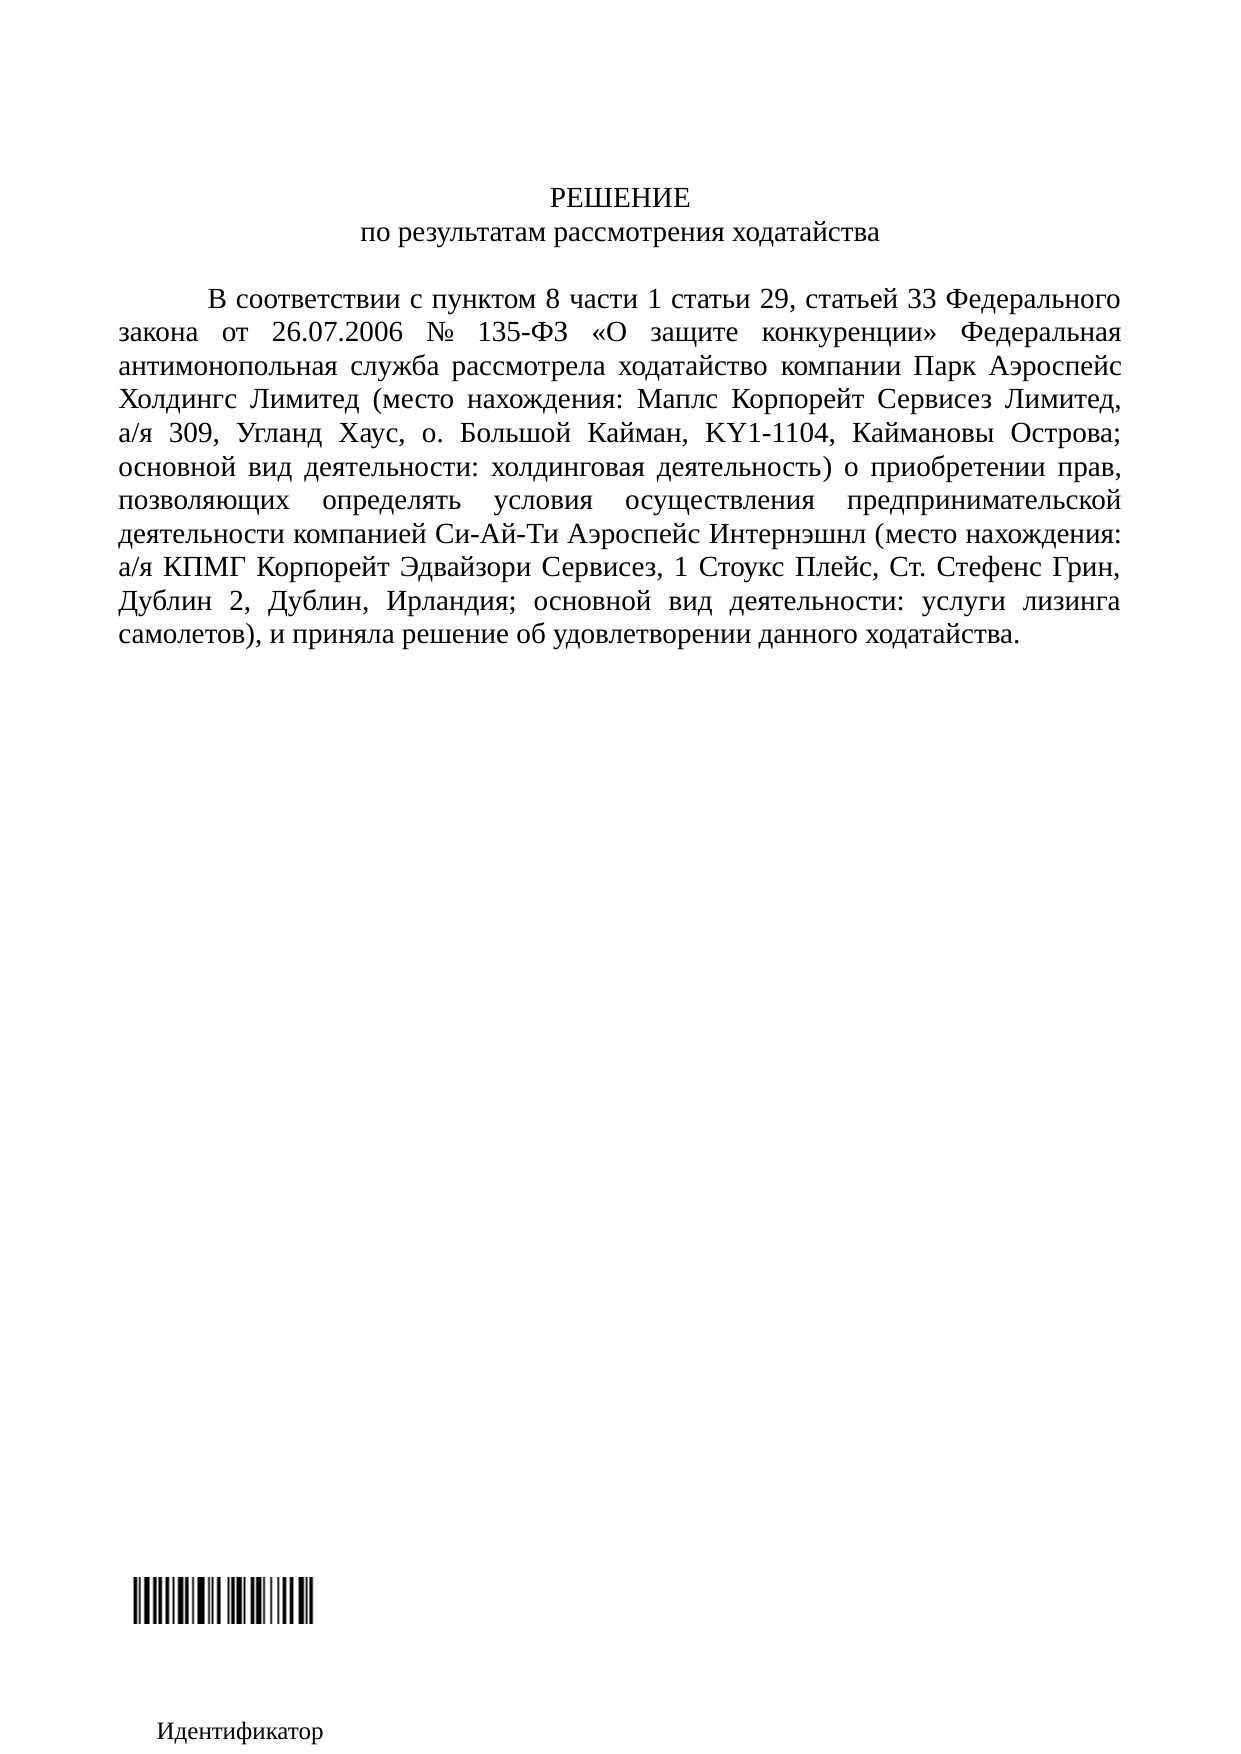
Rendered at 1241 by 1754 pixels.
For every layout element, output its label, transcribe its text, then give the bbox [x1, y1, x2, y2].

text РЕШЕНИЕ [118, 180, 1122, 214]
picture [118, 1577, 331, 1624]
text В соответствии с пунктом 8 части 1 статьи 29, статьей 33 Федерального закона от 26.07.2006 № 135-ФЗ «О защите конкуренции» Федеральная антимонопольная служба рассмотрела ходатайство компании Парк Аэроспейс Холдингс Лимитед (место нахождения: Маплс Корпорейт Сервисез Лимитед, а/я 309, Угланд Хаус, о. Большой Кайман, KY1-1104, Каймановы Острова; основной вид деятельности: холдинговая деятельность) о приобретении прав, позволяющих определять условия осуществления предпринимательской деятельности компанией Си-Ай-Ти Аэроспейс Интернэшнл (место нахождения: а/я КПМГ Корпорейт Эдвайзори Сервисез, 1 Стоукс Плейс, Ст. Стефенс Грин, Дублин 2, Дублин, Ирландия; основной вид деятельности: услуги лизинга самолетов), и приняла решение об удовлетворении данного ходатайства. [118, 281, 1122, 650]
text по результатам рассмотрения ходатайства [118, 214, 1122, 247]
